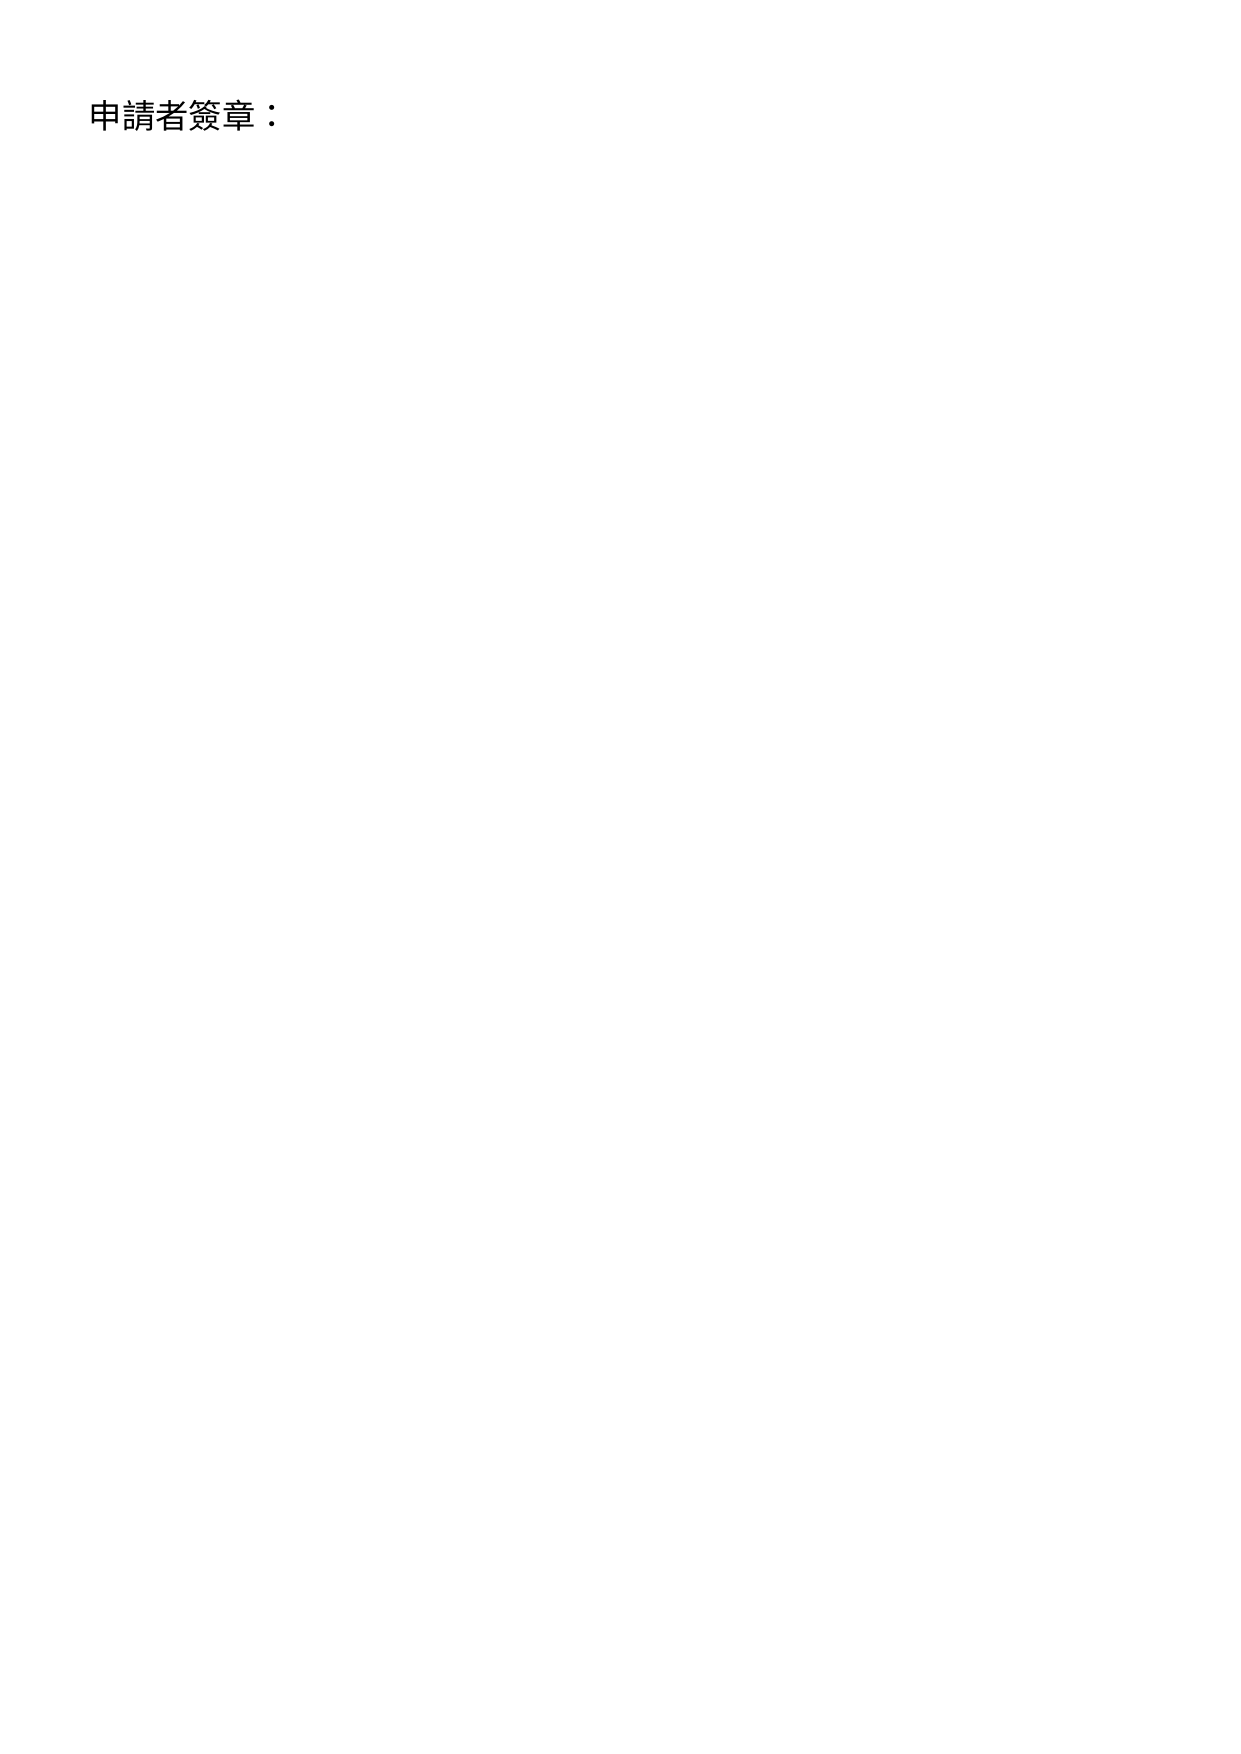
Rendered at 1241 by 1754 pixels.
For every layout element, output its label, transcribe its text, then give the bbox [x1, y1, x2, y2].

text 申請者簽章： [89, 89, 1152, 138]
